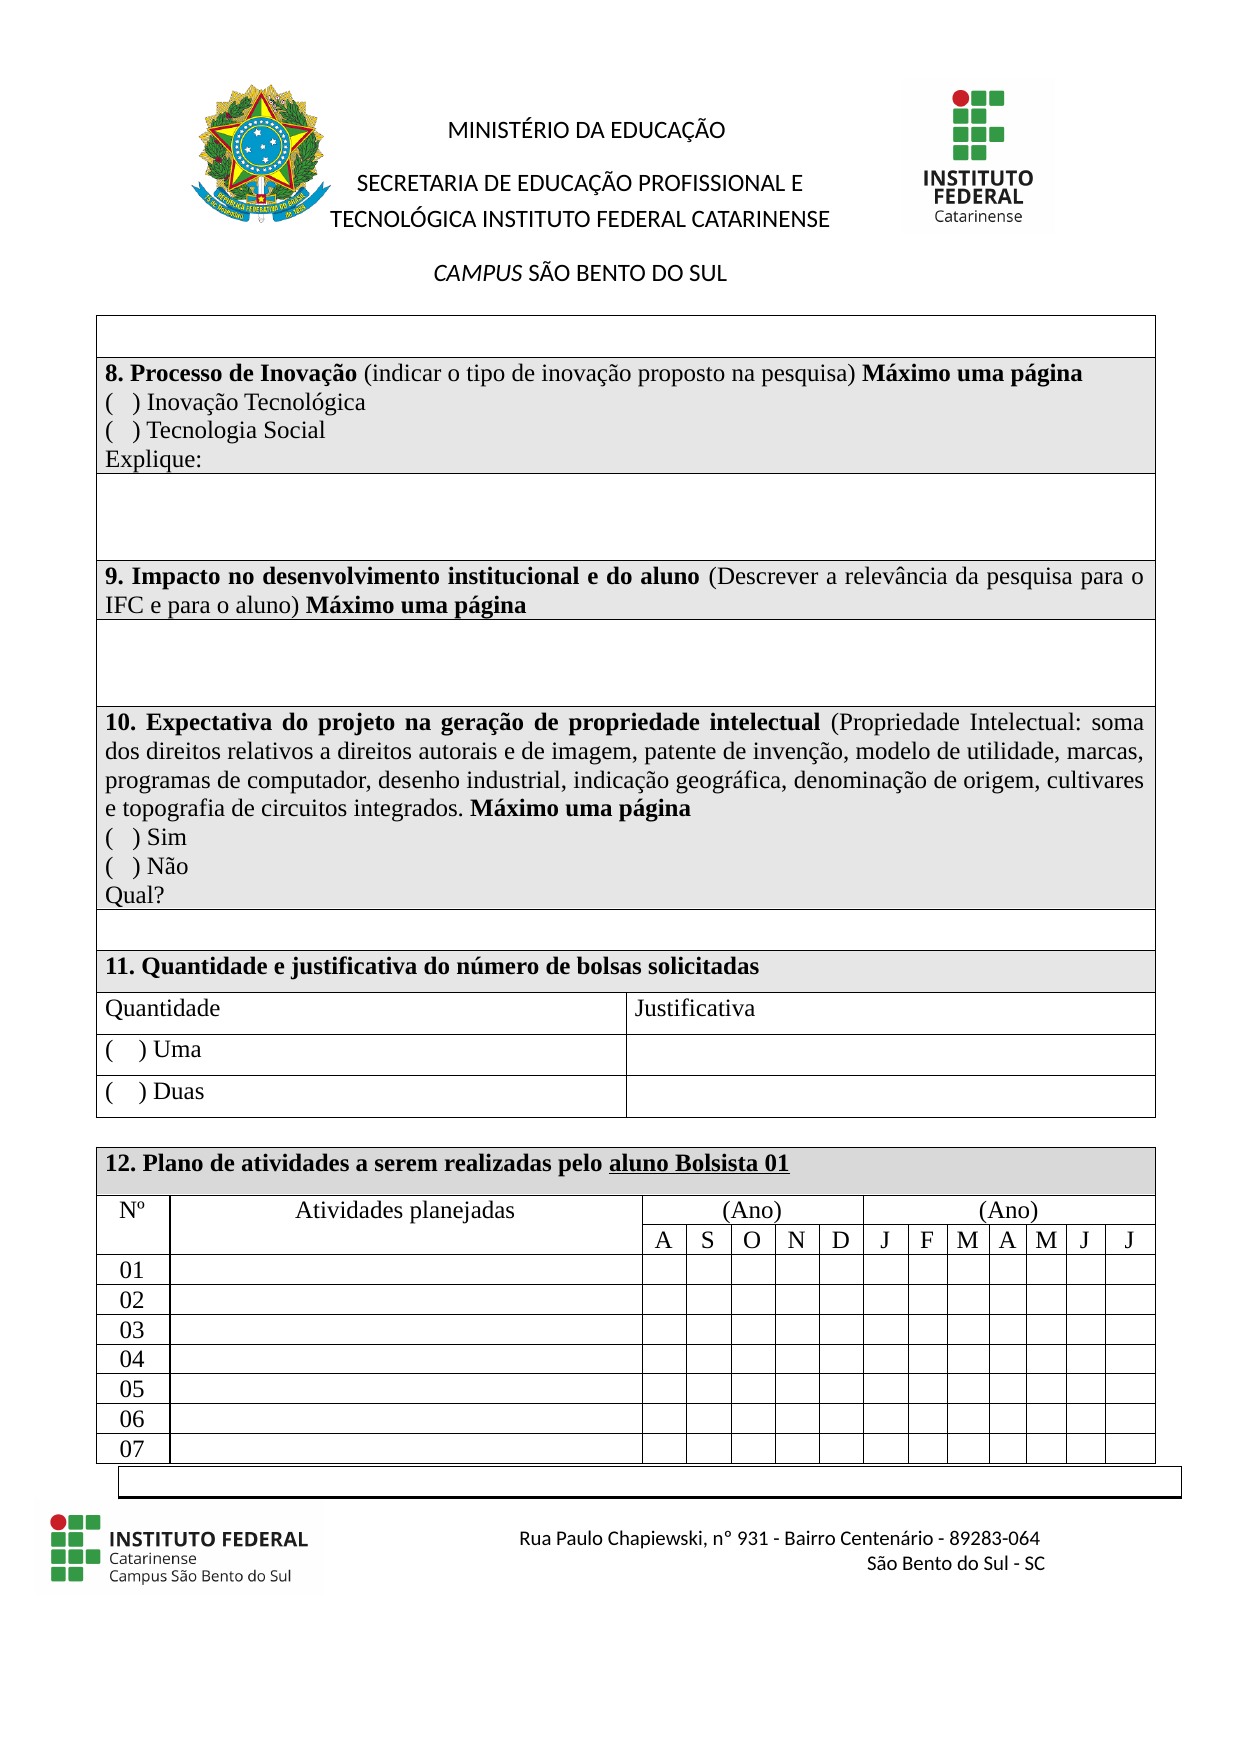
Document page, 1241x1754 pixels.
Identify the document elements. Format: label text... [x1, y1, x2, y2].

table_cell J [1067, 1225, 1105, 1254]
table_cell [1106, 1345, 1155, 1373]
table_cell [1106, 1404, 1155, 1433]
table_cell M [1027, 1225, 1066, 1254]
table_cell [1106, 1315, 1155, 1343]
table_cell [990, 1285, 1026, 1314]
table_cell [948, 1345, 989, 1373]
table_cell [687, 1374, 731, 1403]
table_cell [909, 1285, 947, 1314]
table_cell [948, 1374, 989, 1403]
table_cell [990, 1315, 1026, 1343]
table_cell [1106, 1374, 1155, 1403]
table_cell [776, 1315, 819, 1343]
table_cell [643, 1345, 686, 1373]
table_cell [643, 1285, 686, 1314]
table_cell Atividades planejadas [171, 1196, 642, 1254]
table_cell 04 [97, 1345, 169, 1373]
table_cell [776, 1345, 819, 1373]
table_cell [1067, 1345, 1105, 1373]
table_cell [643, 1315, 686, 1343]
table_cell 8. Processo de Inovação (indicar o tipo de inovação proposto na pesquisa) Máximo uma página ( ) Inovação Tecnológica ( ) Tecnologia Social Explique: [97, 358, 1155, 473]
table_cell [909, 1255, 947, 1284]
table_cell [643, 1255, 686, 1284]
table_cell [990, 1255, 1026, 1284]
table_cell [687, 1434, 731, 1463]
table_cell [1106, 1434, 1155, 1463]
table_cell A [643, 1225, 686, 1254]
table_cell [643, 1404, 686, 1433]
table_cell J [1106, 1225, 1155, 1254]
table_cell [820, 1404, 863, 1433]
table_cell [627, 1035, 1155, 1075]
table_cell [1027, 1285, 1066, 1314]
table_cell [97, 910, 1155, 950]
table_cell [820, 1374, 863, 1403]
table_cell 11. Quantidade e justificativa do número de bolsas solicitadas [97, 951, 1155, 992]
table_cell J [864, 1225, 908, 1254]
table_cell [732, 1374, 775, 1403]
table_cell [1027, 1345, 1066, 1373]
table_cell M [948, 1225, 989, 1254]
table_cell Nº [97, 1196, 169, 1254]
table_cell [776, 1255, 819, 1284]
table_cell 10. Expectativa do projeto na geração de propriedade intelectual (Propriedade Intelectual: soma dos direitos relativos a direitos autorais e de imagem, patente de invenção, modelo de utilidade, marcas, programas de computador, desenho industrial, indicação geográfica, denominação de origem, cultivares e topografia de circuitos integrados. Máximo uma página ( ) Sim ( ) Não Qual? [97, 707, 1155, 908]
table_cell (Ano) [864, 1196, 1155, 1224]
table_cell 07 [97, 1434, 169, 1463]
table_cell [909, 1315, 947, 1343]
table_header 12. Plano de atividades a serem realizadas pelo aluno Bolsista 01 [97, 1148, 1155, 1194]
table_cell [1067, 1285, 1105, 1314]
table_cell 02 [97, 1285, 169, 1314]
table_cell [820, 1285, 863, 1314]
table_cell [864, 1434, 908, 1463]
table_cell [909, 1404, 947, 1433]
table_cell [948, 1315, 989, 1343]
table_cell [820, 1255, 863, 1284]
table_cell [687, 1285, 731, 1314]
table_cell [627, 1076, 1155, 1117]
table_cell [1027, 1255, 1066, 1284]
table_cell 06 [97, 1404, 169, 1433]
table_cell [171, 1315, 642, 1343]
table_cell [820, 1434, 863, 1463]
table_cell [1106, 1285, 1155, 1314]
picture [34, 1499, 324, 1595]
table_cell [776, 1374, 819, 1403]
table_cell [1067, 1404, 1105, 1433]
table_cell [948, 1434, 989, 1463]
table_cell [864, 1374, 908, 1403]
table_cell [171, 1404, 642, 1433]
table_cell Justificativa [627, 993, 1155, 1033]
table_cell 9. Impacto no desenvolvimento institucional e do aluno (Descrever a relevância da pesquisa para o IFC e para o aluno) Máximo uma página [97, 561, 1155, 619]
table_cell [732, 1404, 775, 1433]
table_cell [990, 1404, 1026, 1433]
table_cell [820, 1315, 863, 1343]
table_cell [948, 1285, 989, 1314]
table_cell [990, 1345, 1026, 1373]
table_cell [687, 1345, 731, 1373]
table_cell [732, 1315, 775, 1343]
table_cell (Ano) [643, 1196, 863, 1224]
table_cell [1027, 1315, 1066, 1343]
table_cell F [909, 1225, 947, 1254]
table_cell [97, 316, 1155, 357]
table_cell [732, 1255, 775, 1284]
table_cell [776, 1404, 819, 1433]
table_cell [864, 1404, 908, 1433]
table_cell 05 [97, 1374, 169, 1403]
table_cell D [820, 1225, 863, 1254]
table_cell [643, 1434, 686, 1463]
table_cell [864, 1345, 908, 1373]
table_cell [1067, 1374, 1105, 1403]
table_cell [909, 1434, 947, 1463]
table_cell [1067, 1255, 1105, 1284]
table_cell 01 [97, 1255, 169, 1284]
table_cell [864, 1255, 908, 1284]
table_cell [776, 1434, 819, 1463]
table_cell [909, 1345, 947, 1373]
table_cell [643, 1374, 686, 1403]
table_cell [97, 474, 1155, 560]
table_cell [990, 1374, 1026, 1403]
table_cell ( ) Duas [97, 1076, 626, 1117]
table_cell [1067, 1315, 1105, 1343]
table_cell [97, 620, 1155, 706]
table_cell S [687, 1225, 731, 1254]
table_cell [948, 1404, 989, 1433]
table_cell [1027, 1374, 1066, 1403]
table_cell [732, 1345, 775, 1373]
table_cell [1027, 1434, 1066, 1463]
table_cell [732, 1285, 775, 1314]
picture [190, 83, 332, 225]
picture [901, 78, 1055, 233]
table_cell [687, 1404, 731, 1433]
table_cell [1067, 1434, 1105, 1463]
table_cell 03 [97, 1315, 169, 1343]
table_cell [687, 1255, 731, 1284]
table_cell [909, 1374, 947, 1403]
table_cell [1027, 1404, 1066, 1433]
table_cell A [990, 1225, 1026, 1254]
table_cell [171, 1255, 642, 1284]
table_cell Quantidade [97, 993, 626, 1033]
table_cell O [732, 1225, 775, 1254]
table_cell [776, 1285, 819, 1314]
table_cell [864, 1285, 908, 1314]
table_cell [864, 1315, 908, 1343]
table_cell [948, 1255, 989, 1284]
table_cell [687, 1315, 731, 1343]
table_cell [171, 1285, 642, 1314]
table_cell [1106, 1255, 1155, 1284]
table_cell N [776, 1225, 819, 1254]
table_cell [171, 1345, 642, 1373]
table_cell [732, 1434, 775, 1463]
table_cell [820, 1345, 863, 1373]
table_cell [171, 1434, 642, 1463]
table_cell [171, 1374, 642, 1403]
table_cell ( ) Uma [97, 1035, 626, 1075]
table_cell [990, 1434, 1026, 1463]
